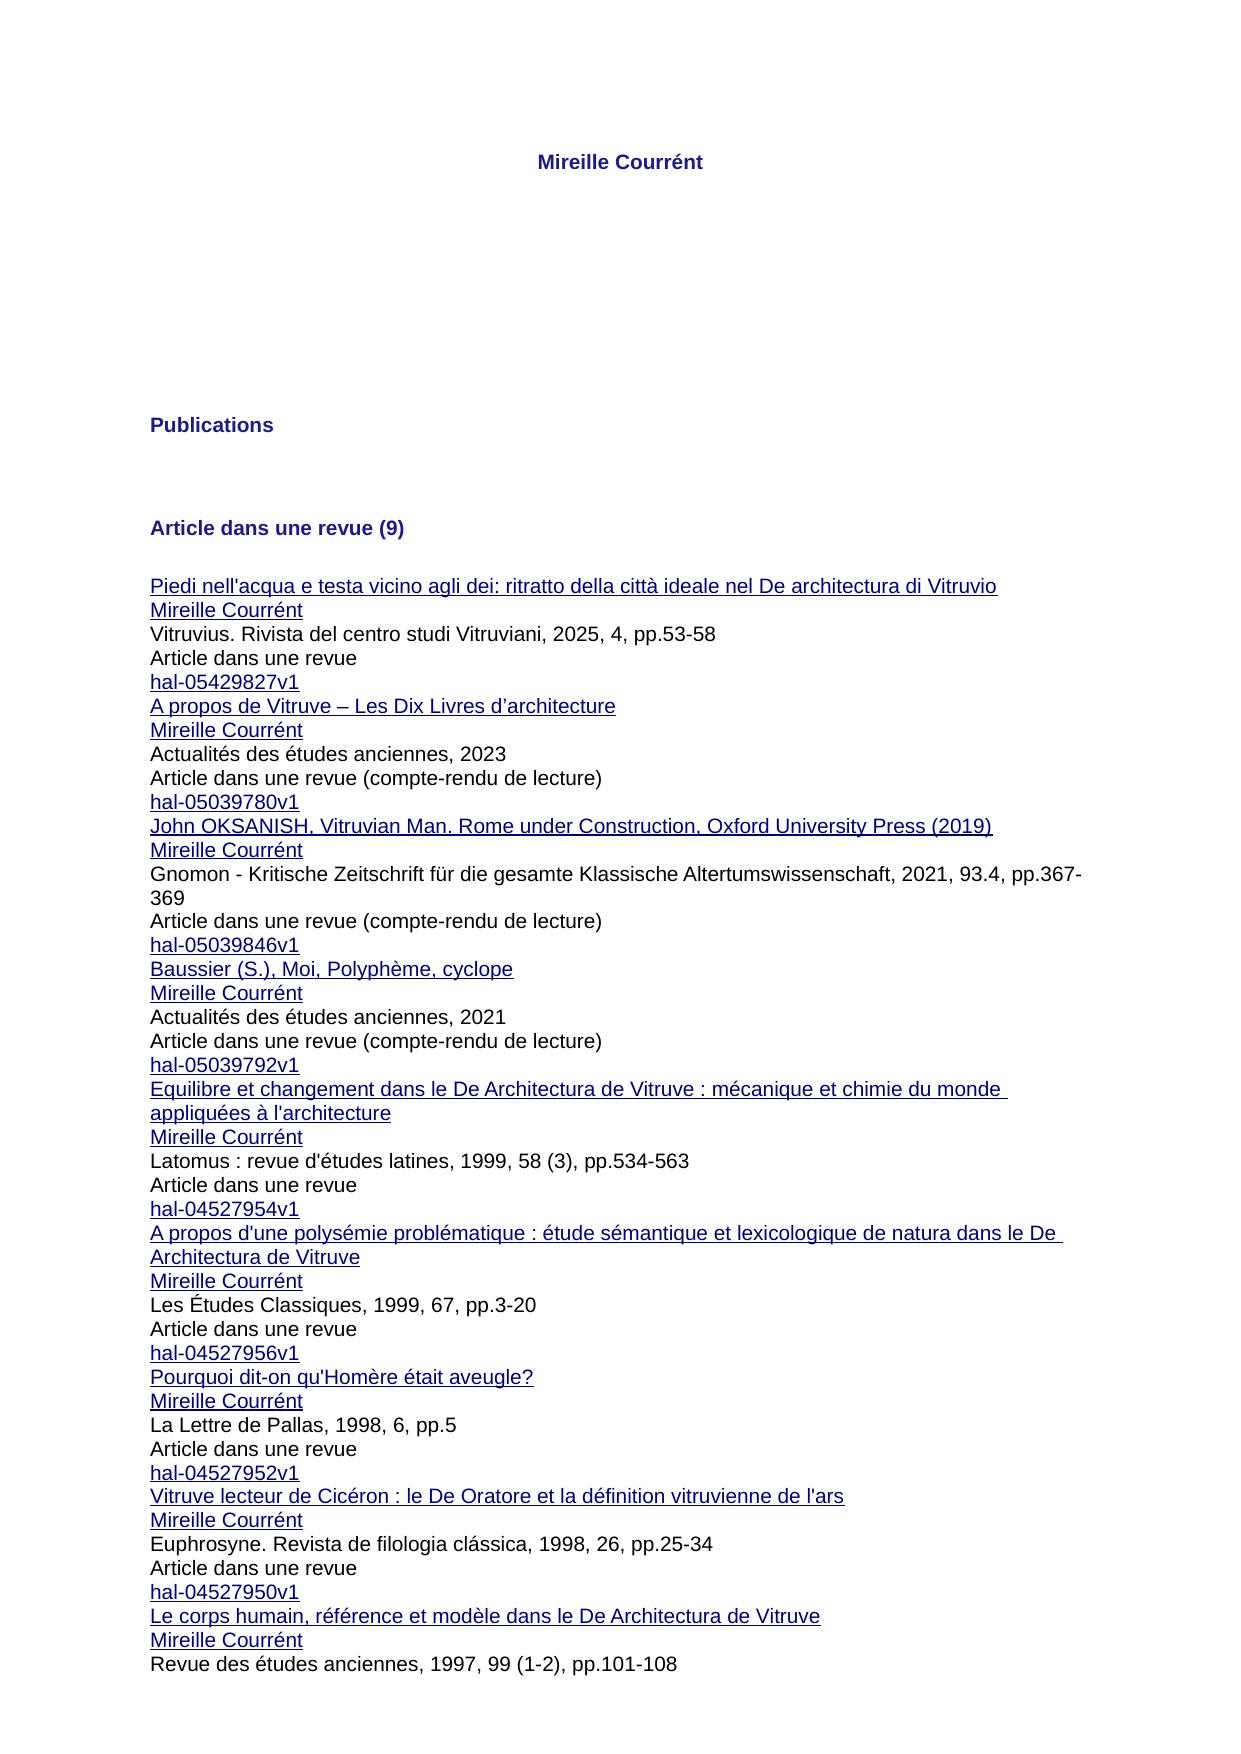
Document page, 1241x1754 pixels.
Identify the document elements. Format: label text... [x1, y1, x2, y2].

subtitle Publications [150, 412, 1090, 436]
table_cell Pourquoi dit-on qu'Homère était aveugle? Mireille Courrént La Lettre de Pallas, 1998, 6, pp.5 Article dans une revue hal-04527952v1 [150, 1365, 1090, 1484]
table_cell A propos d'une polysémie problématique : étude sémantique et lexicologique de natura dans le De Architectura de Vitruve Mireille Courrént Les Études Classiques, 1999, 67, pp.3-20 Article dans une revue hal-04527956v1 [150, 1221, 1090, 1364]
table_cell Le corps humain, référence et modèle dans le De Architectura de Vitruve Mireille Courrént Revue des études anciennes, 1997, 99 (1-2), pp.101-108 [150, 1604, 1090, 1676]
table_cell Equilibre et changement dans le De Architectura de Vitruve : mécanique et chimie du monde appliquées à l'architecture Mireille Courrént Latomus : revue d'études latines, 1999, 58 (3), pp.534-563 Article dans une revue hal-04527954v1 [150, 1077, 1090, 1221]
table_cell Baussier (S.), Moi, Polyphème, cyclope Mireille Courrént Actualités des études anciennes, 2021 Article dans une revue (compte-rendu de lecture) hal-05039792v1 [150, 957, 1090, 1077]
table_cell Vitruve lecteur de Cicéron : le De Oratore et la définition vitruvienne de l'ars Mireille Courrént Euphrosyne. Revista de filologia clássica, 1998, 26, pp.25-34 Article dans une revue hal-04527950v1 [150, 1484, 1090, 1604]
subtitle Article dans une revue (9) [150, 516, 1090, 539]
subtitle Mireille Courrént [150, 150, 1090, 174]
table_cell A propos de Vitruve – Les Dix Livres d’architecture Mireille Courrént Actualités des études anciennes, 2023 Article dans une revue (compte-rendu de lecture) hal-05039780v1 [150, 694, 1090, 813]
table_cell John OKSANISH, Vitruvian Man. Rome under Construction, Oxford University Press (2019) Mireille Courrént Gnomon - Kritische Zeitschrift für die gesamte Klassische Altertumswissenschaft, 2021, 93.4, pp.367-369 Article dans une revue (compte-rendu de lecture) hal-05039846v1 [150, 814, 1090, 957]
table_header Piedi nell'acqua e testa vicino agli dei: ritratto della città ideale nel De architectura di Vitruvio Mireille Courrént Vitruvius. Rivista del centro studi Vitruviani, 2025, 4, pp.53-58 Article dans une revue hal-05429827v1 [150, 574, 1090, 694]
